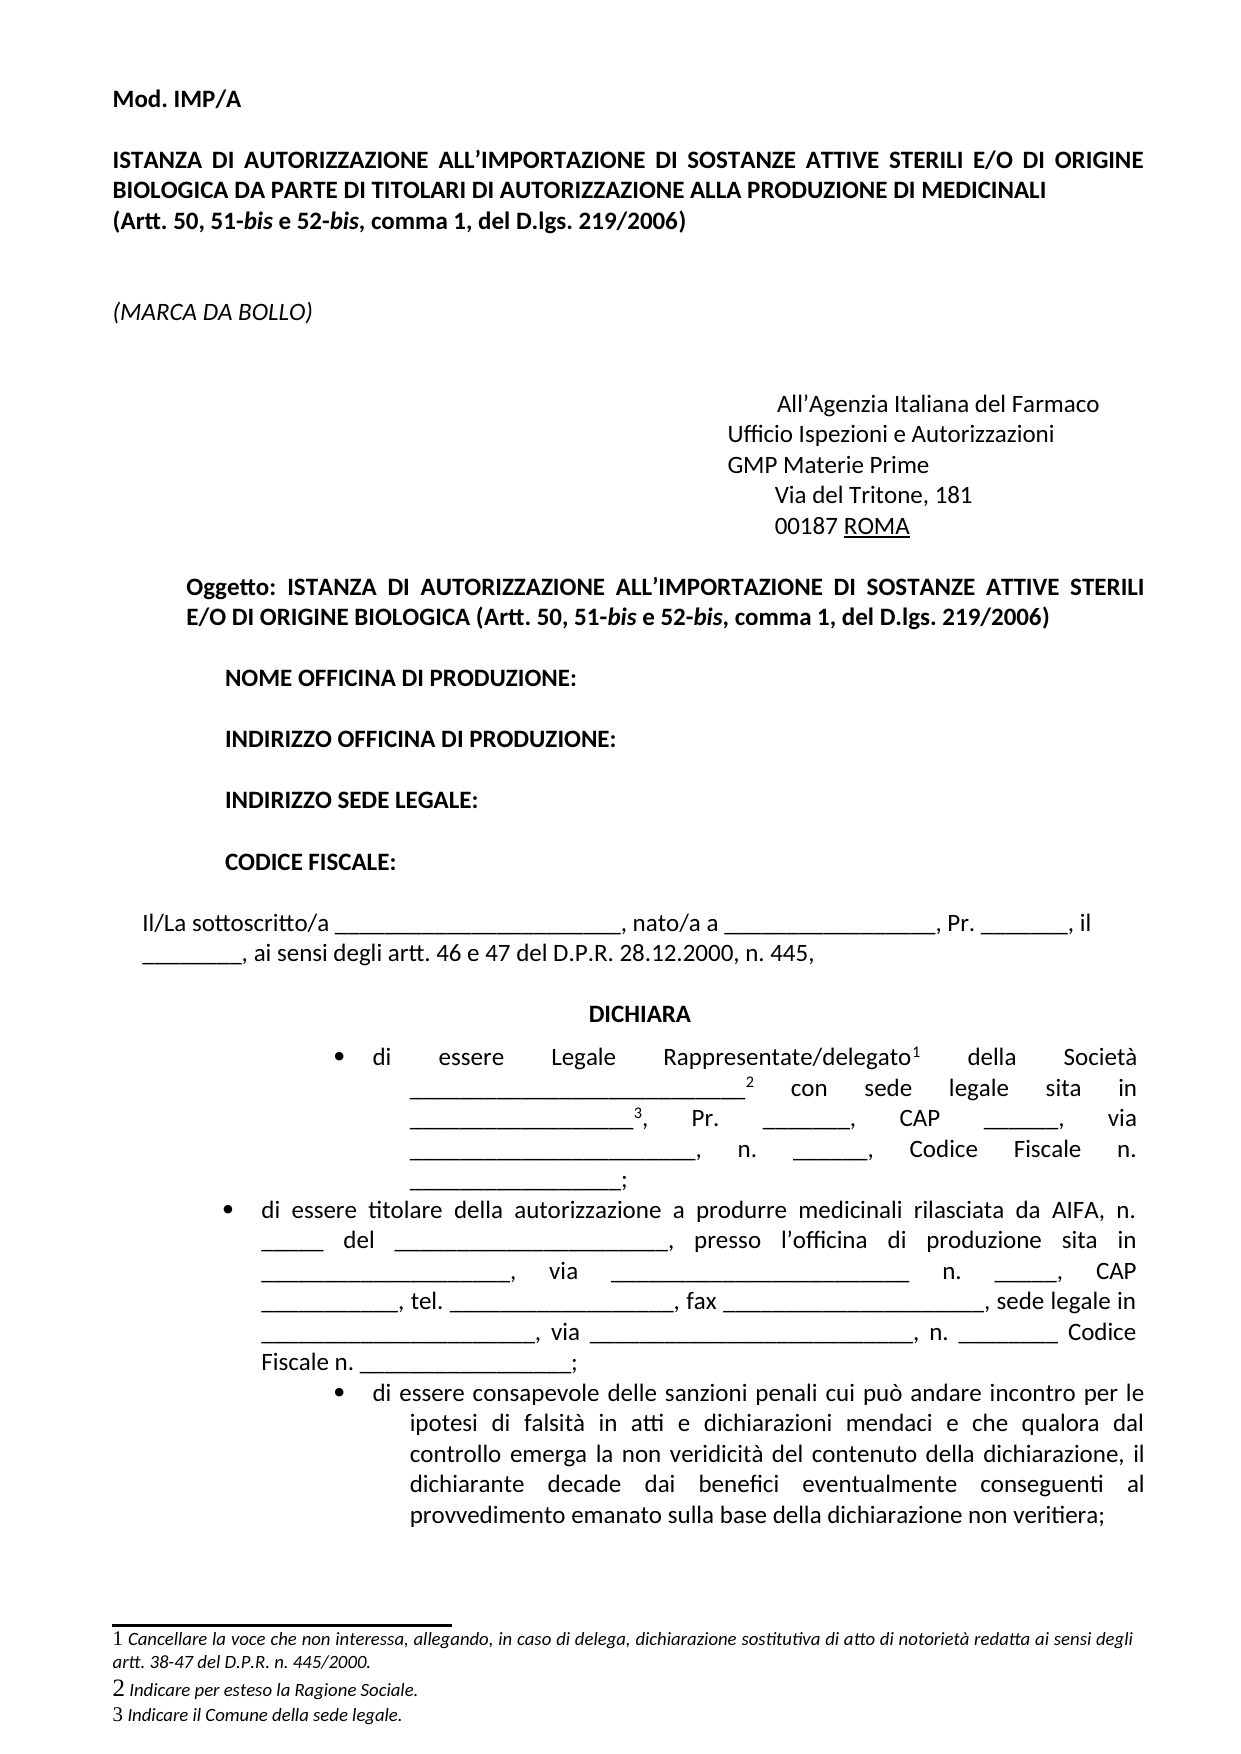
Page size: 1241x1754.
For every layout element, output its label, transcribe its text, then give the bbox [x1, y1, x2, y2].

text DICHIARA [142, 998, 1137, 1029]
subtitle Via del Tritone, 181 [701, 479, 1146, 510]
text CODICE FISCALE: [112, 846, 1146, 876]
text 00187 ROMA [701, 510, 1146, 541]
subtitle Ufficio Ispezioni e Autorizzazioni [727, 418, 1146, 449]
text INDIRIZZO OFFICINA DI PRODUZIONE: [112, 724, 1146, 754]
list Indicare per esteso la Ragione Sociale. [112, 1673, 1137, 1701]
list di essere consapevole delle sanzioni penali cui può andare incontro per le ipotesi di falsità in atti e dichiarazioni mendaci e che qualora dal controllo emerga la non veridicità del contenuto della dichiarazione, il dichiarante decade dai benefici eventualmente conseguenti al provvedimento emanato sulla base della dichiarazione non veritiera; [335, 1377, 1146, 1530]
text (Artt. 50, 51-bis e 52-bis, comma 1, del D.lgs. 219/2006) [112, 205, 1146, 235]
text All’Agenzia Italiana del Farmaco [556, 388, 1146, 418]
text ISTANZA DI AUTORIZZAZIONE ALL’IMPORTAZIONE DI SOSTANZE ATTIVE STERILI E/O DI ORIGINE BIOLOGICA DA PARTE DI TITOLARI DI AUTORIZZAZIONE ALLA PRODUZIONE DI MEDICINALI [112, 144, 1146, 205]
subtitle GMP Materie Prime [727, 449, 1146, 479]
text Oggetto: ISTANZA DI AUTORIZZAZIONE ALL’IMPORTAZIONE DI SOSTANZE ATTIVE STERILI E/O DI ORIGINE BIOLOGICA (Artt. 50, 51-bis e 52-bis, comma 1, del D.lgs. 219/2006) [186, 571, 1146, 632]
text Mod. IMP/A [112, 83, 1146, 113]
list di essere titolare della autorizzazione a produrre medicinali rilasciata da AIFA, n. _____ del ______________________, presso l’officina di produzione sita in ____________________, via ________________________ n. _____, CAP ___________, tel. __________________, fax _____________________, sede legale in ______________________, via __________________________, n. ________ Codice Fiscale n. _________________; [224, 1194, 1137, 1377]
text Il/La sottoscritto/a _______________________, nato/a a _________________, Pr. _______, il ________, ai sensi degli artt. 46 e 47 del D.P.R. 28.12.2000, n. 445, [142, 907, 1137, 968]
list di essere Legale Rappresentate/delegato della Società ___________________________ con sede legale sita in __________________, Pr. _______, CAP ______, via _______________________, n. ______, Codice Fiscale n. _________________; [335, 1041, 1137, 1194]
list Cancellare la voce che non interessa, allegando, in caso di delega, dichiarazione sostitutiva di atto di notorietà redatta ai sensi degli artt. 38-47 del D.P.R. n. 445/2000. [112, 1626, 1137, 1673]
text INDIRIZZO SEDE LEGALE: [112, 785, 1146, 815]
text (MARCA DA BOLLO) [112, 296, 1146, 327]
list Indicare il Comune della sede legale. [112, 1701, 1137, 1726]
text NOME OFFICINA DI PRODUZIONE: [112, 663, 1146, 693]
